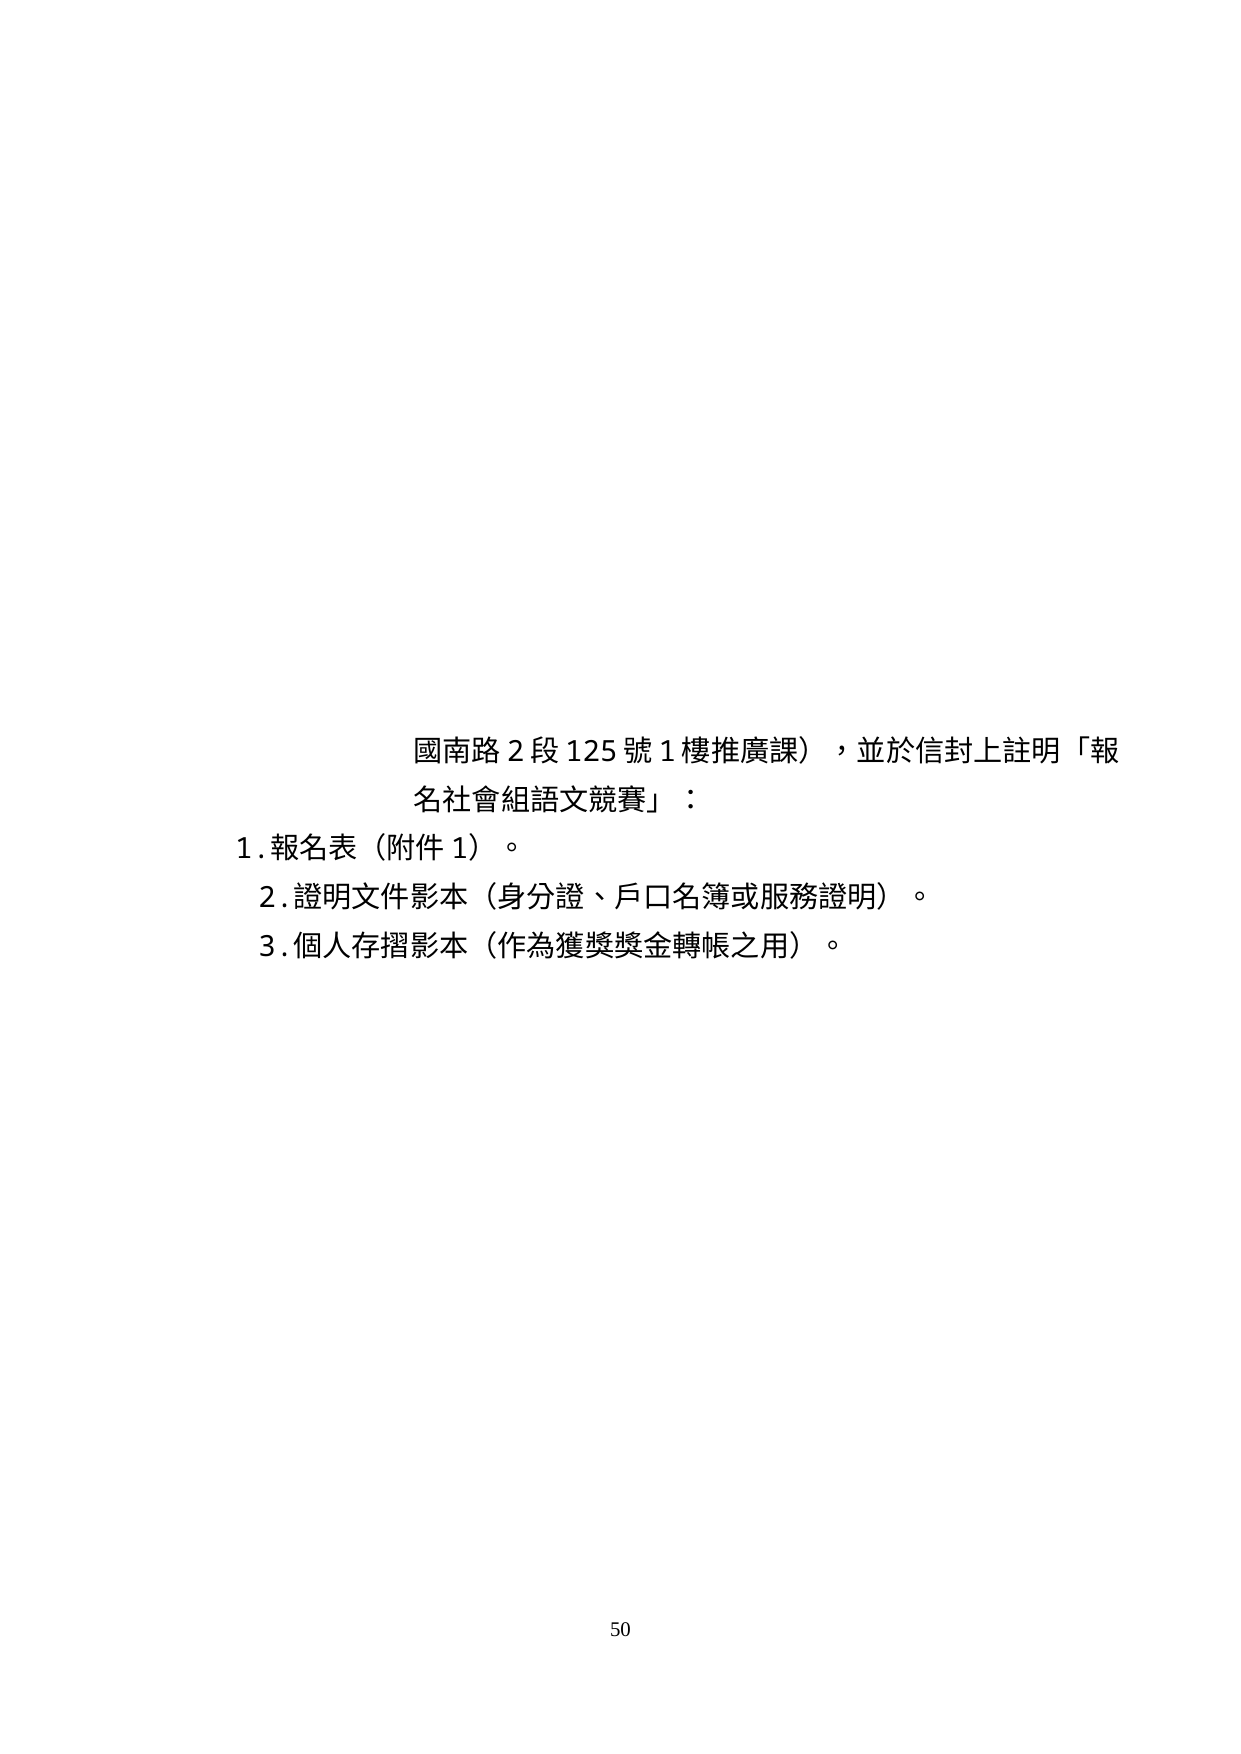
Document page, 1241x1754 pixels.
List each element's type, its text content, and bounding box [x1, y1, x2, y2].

text 2.證明文件影本（身分證、戶口名簿或服務證明）。 [118, 874, 1122, 916]
text 1.報名表（附件1）。 [118, 825, 1122, 867]
text 國南路2段125號1樓推廣課），並於信封上註明「報名社會組語文競賽」： [118, 728, 1122, 819]
text 3.個人存摺影本（作為獲獎獎金轉帳之用）。 [118, 923, 1122, 965]
